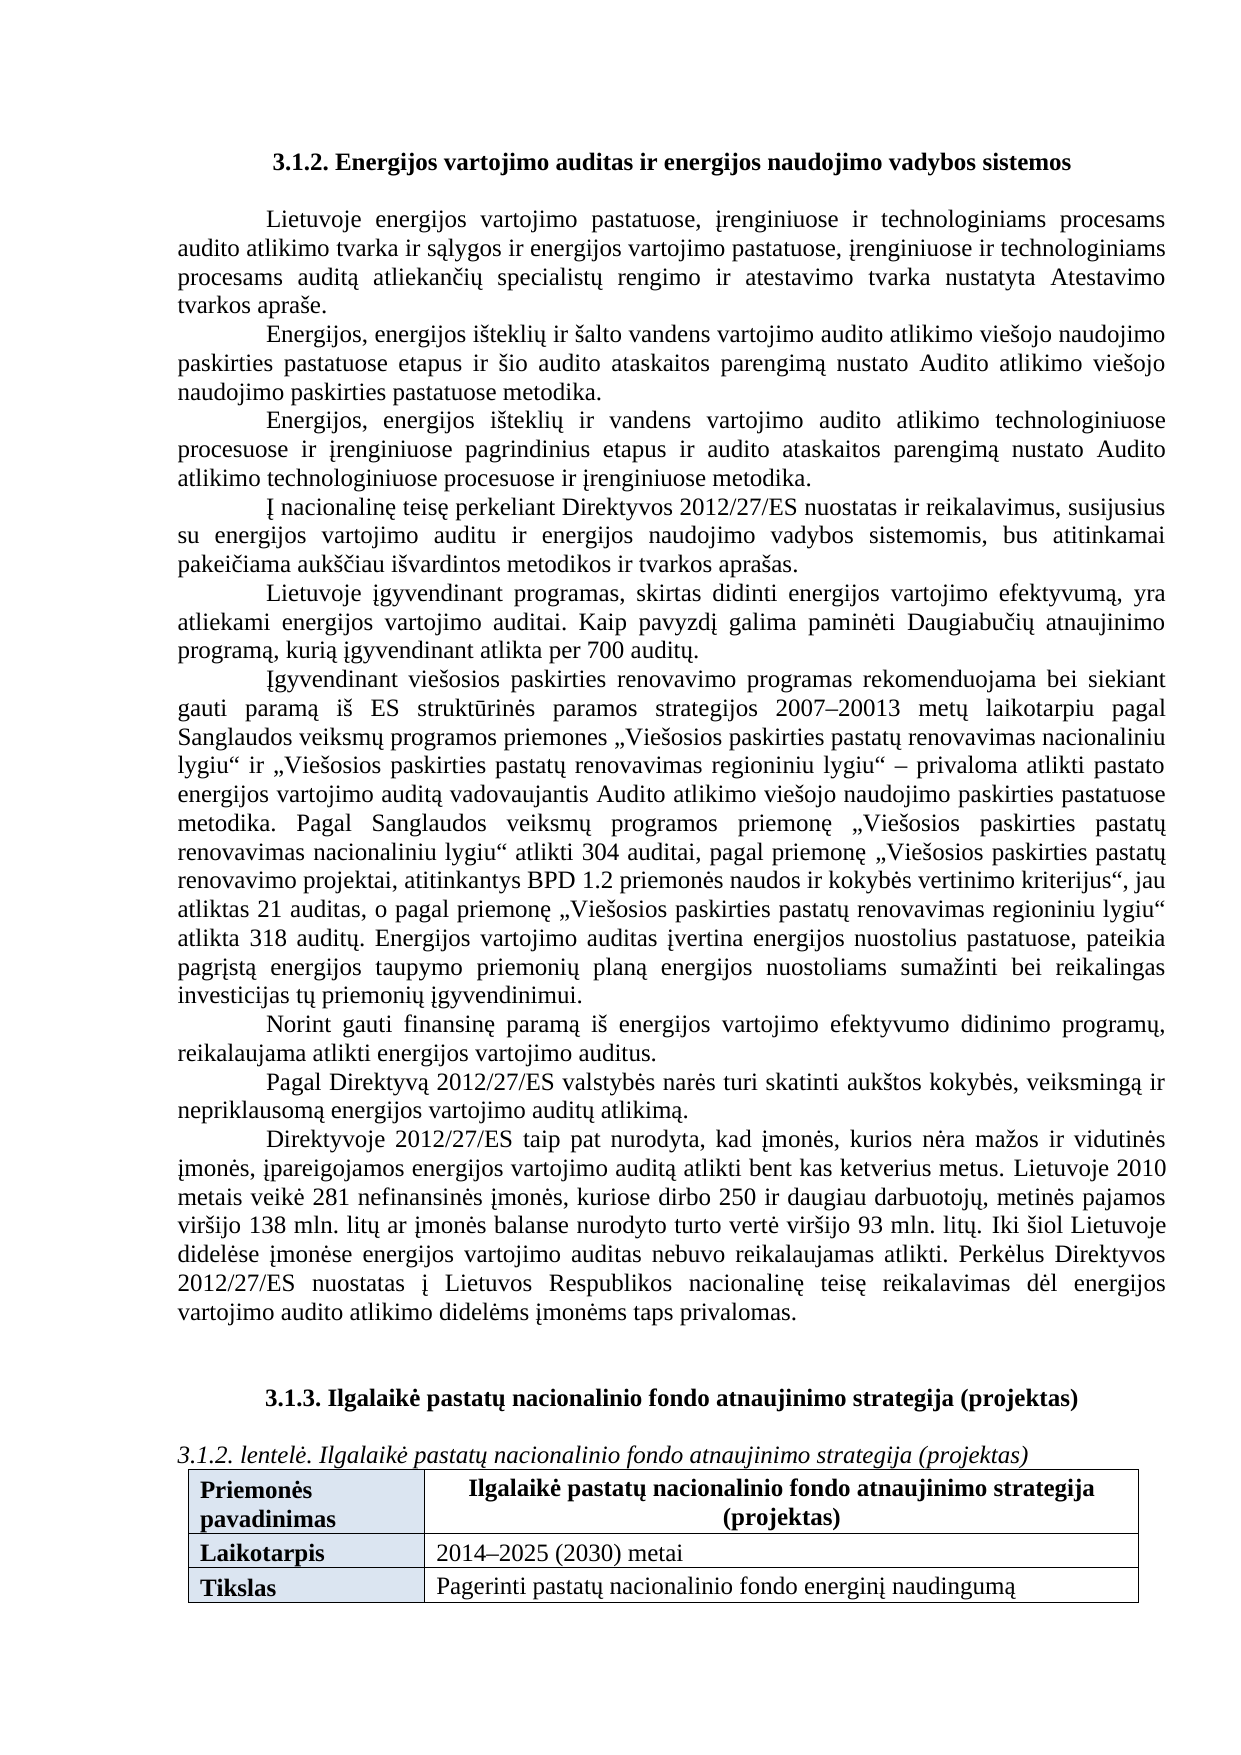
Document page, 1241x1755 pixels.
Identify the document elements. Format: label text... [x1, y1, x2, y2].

text Energijos, energijos išteklių ir vandens vartojimo audito atlikimo technologiniuose procesuose ir įrenginiuose pagrindinius etapus ir audito ataskaitos parengimą nustato Audito atlikimo technologiniuose procesuose ir įrenginiuose metodika. [177, 406, 1166, 492]
text Į nacionalinę teisę perkeliant Direktyvos 2012/27/ES nuostatas ir reikalavimus, susijusius su energijos vartojimo auditu ir energijos naudojimo vadybos sistemomis, bus atitinkamai pakeičiama aukščiau išvardintos metodikos ir tvarkos aprašas. [177, 492, 1166, 578]
table_cell Tikslas [189, 1568, 424, 1602]
text Energijos, energijos išteklių ir šalto vandens vartojimo audito atlikimo viešojo naudojimo paskirties pastatuose etapus ir šio audito ataskaitos parengimą nustato Audito atlikimo viešojo naudojimo paskirties pastatuose metodika. [177, 319, 1166, 406]
table_header Ilgalaikė pastatų nacionalinio fondo atnaujinimo strategija (projektas) [425, 1470, 1138, 1533]
text Lietuvoje įgyvendinant programas, skirtas didinti energijos vartojimo efektyvumą, yra atliekami energijos vartojimo auditai. Kaip pavyzdį galima paminėti Daugiabučių atnaujinimo programą, kurią įgyvendinant atlikta per 700 auditų. [177, 578, 1166, 664]
text Direktyvoje 2012/27/ES taip pat nurodyta, kad įmonės, kurios nėra mažos ir vidutinės įmonės, įpareigojamos energijos vartojimo auditą atlikti bent kas ketverius metus. Lietuvoje 2010 metais veikė 281 nefinansinės įmonės, kuriose dirbo 250 ir daugiau darbuotojų, metinės pajamos viršijo 138 mln. litų ar įmonės balanse nurodyto turto vertė viršijo 93 mln. litų. Iki šiol Lietuvoje didelėse įmonėse energijos vartojimo auditas nebuvo reikalaujamas atlikti. Perkėlus Direktyvos 2012/27/ES nuostatas į Lietuvos Respublikos nacionalinę teisę reikalavimas dėl energijos vartojimo audito atlikimo didelėms įmonėms taps privalomas. [177, 1124, 1166, 1326]
text Lietuvoje energijos vartojimo pastatuose, įrenginiuose ir technologiniams procesams audito atlikimo tvarka ir sąlygos ir energijos vartojimo pastatuose, įrenginiuose ir technologiniams procesams auditą atliekančių specialistų rengimo ir atestavimo tvarka nustatyta Atestavimo tvarkos apraše. [177, 204, 1166, 319]
table_cell Pagerinti pastatų nacionalinio fondo energinį naudingumą [425, 1568, 1138, 1602]
table_cell 2014–2025 (2030) metai [425, 1534, 1138, 1567]
text 3.1.2. lentelė. Ilgalaikė pastatų nacionalinio fondo atnaujinimo strategija (projektas) [177, 1441, 1166, 1469]
text Įgyvendinant viešosios paskirties renovavimo programas rekomenduojama bei siekiant gauti paramą iš ES struktūrinės paramos strategijos 2007–20013 metų laikotarpiu pagal Sanglaudos veiksmų programos priemones „Viešosios paskirties pastatų renovavimas nacionaliniu lygiu“ ir „Viešosios paskirties pastatų renovavimas regioniniu lygiu“ – privaloma atlikti pastato energijos vartojimo auditą vadovaujantis Audito atlikimo viešojo naudojimo paskirties pastatuose metodika. Pagal Sanglaudos veiksmų programos priemonę „Viešosios paskirties pastatų renovavimas nacionaliniu lygiu“ atlikti 304 auditai, pagal priemonę „Viešosios paskirties pastatų renovavimo projektai, atitinkantys BPD 1.2 priemonės naudos ir kokybės vertinimo kriterijus“, jau atliktas 21 auditas, o pagal priemonę „Viešosios paskirties pastatų renovavimas regioniniu lygiu“ atlikta 318 auditų. Energijos vartojimo auditas įvertina energijos nuostolius pastatuose, pateikia pagrįstą energijos taupymo priemonių planą energijos nuostoliams sumažinti bei reikalingas investicijas tų priemonių įgyvendinimui. [177, 664, 1166, 1009]
table_cell Laikotarpis [189, 1534, 424, 1567]
table_header Priemonės pavadinimas [189, 1470, 424, 1533]
text Norint gauti finansinę paramą iš energijos vartojimo efektyvumo didinimo programų, reikalaujama atlikti energijos vartojimo auditus. [177, 1009, 1166, 1067]
text 3.1.2. Energijos vartojimo auditas ir energijos naudojimo vadybos sistemos [177, 147, 1166, 176]
text Pagal Direktyvą 2012/27/ES valstybės narės turi skatinti aukštos kokybės, veiksmingą ir nepriklausomą energijos vartojimo auditų atlikimą. [177, 1067, 1166, 1124]
text 3.1.3. Ilgalaikė pastatų nacionalinio fondo atnaujinimo strategija (projektas) [177, 1383, 1166, 1412]
